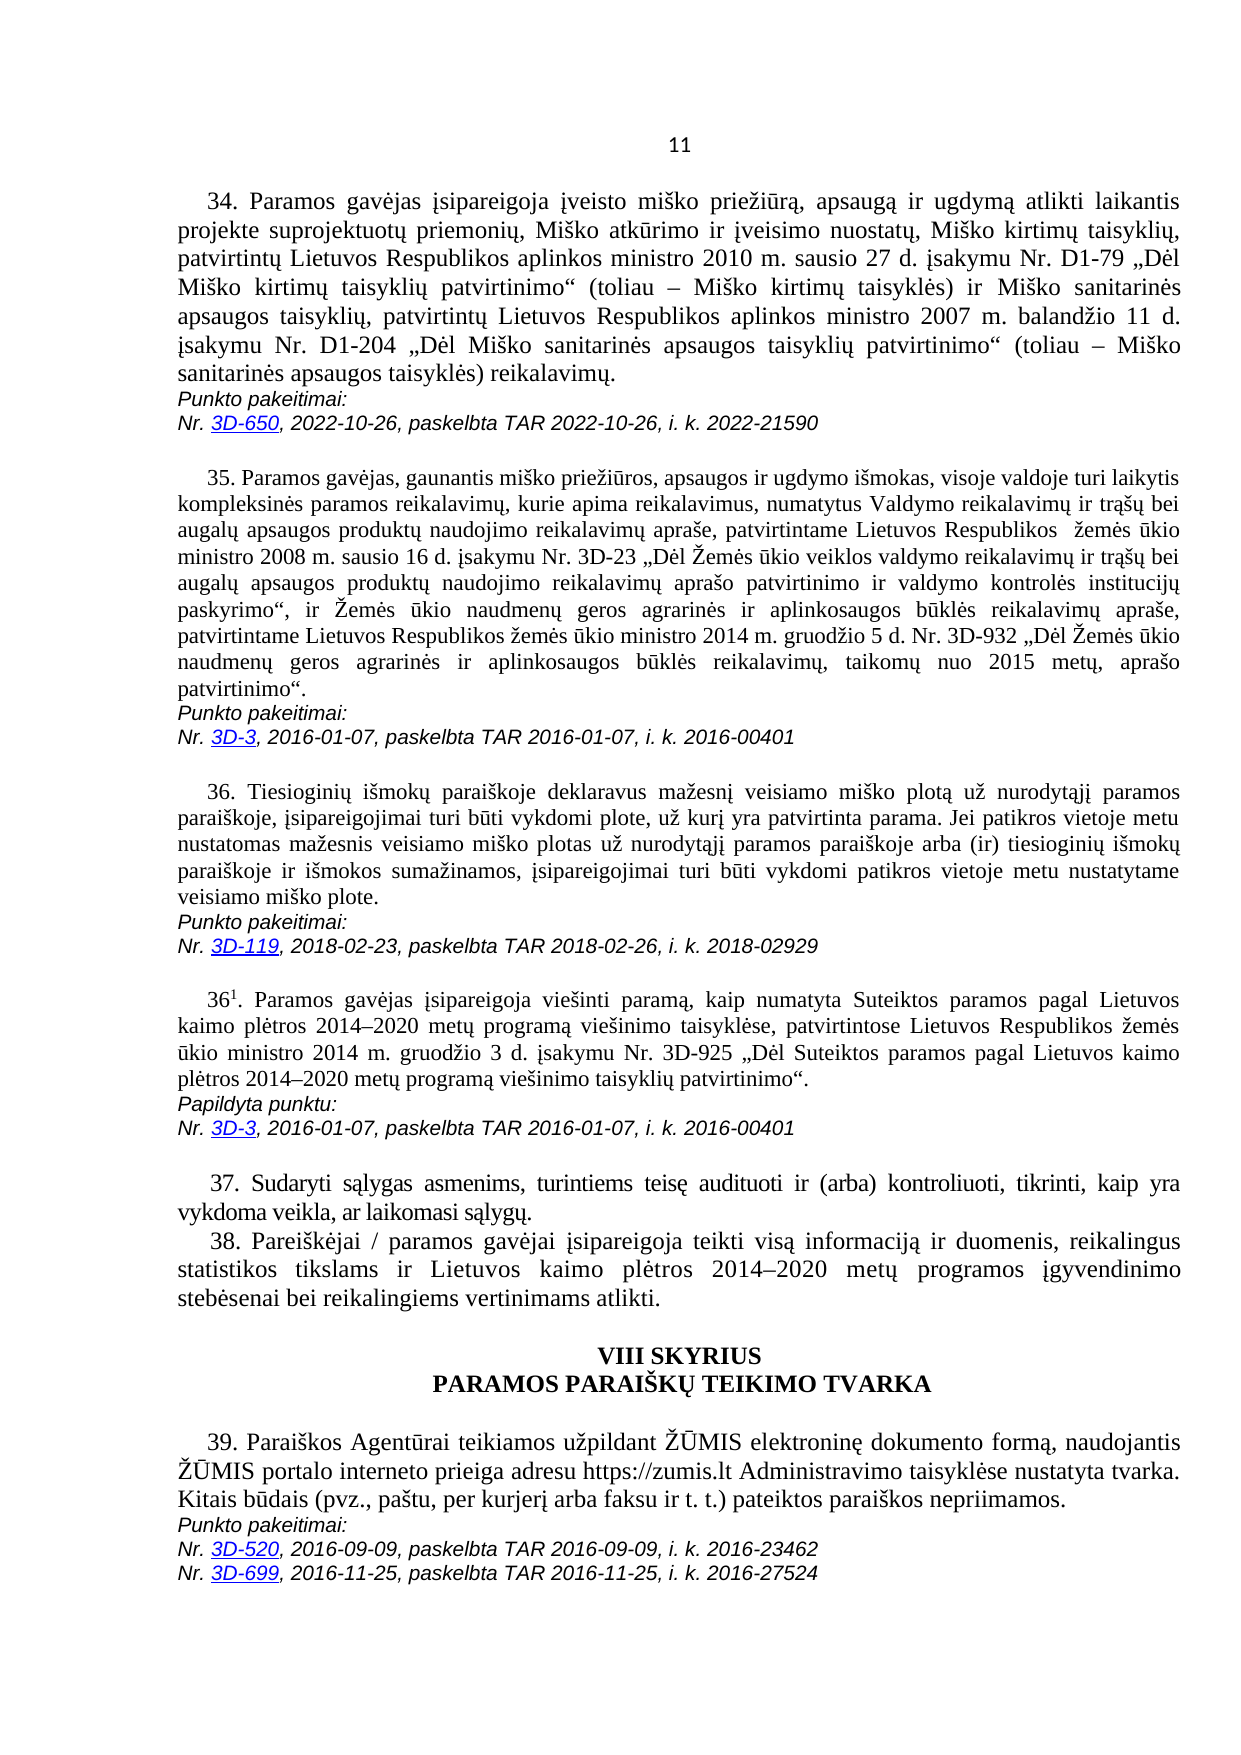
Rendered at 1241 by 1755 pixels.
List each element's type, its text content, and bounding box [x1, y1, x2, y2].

text Punkto pakeitimai: [177, 701, 1181, 725]
text Nr. 3D-650, 2022-10-26, paskelbta TAR 2022-10-26, i. k. 2022-21590 [177, 411, 1181, 435]
text 361. Paramos gavėjas įsipareigoja viešinti paramą, kaip numatyta Suteiktos paramos pagal Lietuvos kaimo plėtros 2014–2020 metų programą viešinimo taisyklėse, patvirtintose Lietuvos Respublikos žemės ūkio ministro 2014 m. gruodžio 3 d. įsakymu Nr. 3D-925 „Dėl Suteiktos paramos pagal Lietuvos kaimo plėtros 2014–2020 metų programą viešinimo taisyklių patvirtinimo“. [177, 986, 1181, 1092]
text Nr. 3D-699, 2016-11-25, paskelbta TAR 2016-11-25, i. k. 2016-27524 [177, 1561, 1181, 1585]
text Nr. 3D-119, 2018-02-23, paskelbta TAR 2018-02-26, i. k. 2018-02929 [177, 933, 1181, 957]
text Punkto pakeitimai: [177, 1513, 1181, 1537]
text VIII SKYRIUS [177, 1341, 1181, 1369]
text Punkto pakeitimai: [177, 909, 1181, 933]
text Punkto pakeitimai: [177, 387, 1181, 411]
text 38. Pareiškėjai / paramos gavėjai įsipareigoja teikti visą informaciją ir duomenis, reikalingus statistikos tikslams ir Lietuvos kaimo plėtros 2014–2020 metų programos įgyvendinimo stebėsenai bei reikalingiems vertinimams atlikti. [177, 1226, 1181, 1312]
text 37. Sudaryti sąlygas asmenims, turintiems teisę audituoti ir (arba) kontroliuoti, tikrinti, kaip yra vykdoma veikla, ar laikomasi sąlygų. [177, 1168, 1181, 1226]
text PARAMOS PARAIŠKŲ teikimo tvarka [177, 1369, 1181, 1398]
text 39. Paraiškos Agentūrai teikiamos užpildant ŽŪMIS elektroninę dokumento formą, naudojantis ŽŪMIS portalo interneto prieiga adresu https://zumis.lt Administravimo taisyklėse nustatyta tvarka. Kitais būdais (pvz., paštu, per kurjerį arba faksu ir t. t.) pateiktos paraiškos nepriimamos. [177, 1427, 1181, 1513]
text Nr. 3D-520, 2016-09-09, paskelbta TAR 2016-09-09, i. k. 2016-23462 [177, 1537, 1181, 1561]
text Nr. 3D-3, 2016-01-07, paskelbta TAR 2016-01-07, i. k. 2016-00401 [177, 1116, 1181, 1139]
text Nr. 3D-3, 2016-01-07, paskelbta TAR 2016-01-07, i. k. 2016-00401 [177, 725, 1181, 749]
text Papildyta punktu: [177, 1092, 1181, 1116]
text 35. Paramos gavėjas, gaunantis miško priežiūros, apsaugos ir ugdymo išmokas, visoje valdoje turi laikytis kompleksinės paramos reikalavimų, kurie apima reikalavimus, numatytus Valdymo reikalavimų ir trąšų bei augalų apsaugos produktų naudojimo reikalavimų apraše, patvirtintame Lietuvos Respublikos žemės ūkio ministro 2008 m. sausio 16 d. įsakymu Nr. 3D-23 „Dėl Žemės ūkio veiklos valdymo reikalavimų ir trąšų bei augalų apsaugos produktų naudojimo reikalavimų aprašo patvirtinimo ir valdymo kontrolės institucijų paskyrimo“, ir Žemės ūkio naudmenų geros agrarinės ir aplinkosaugos būklės reikalavimų apraše, patvirtintame Lietuvos Respublikos žemės ūkio ministro 2014 m. gruodžio 5 d. Nr. 3D-932 „Dėl Žemės ūkio naudmenų geros agrarinės ir aplinkosaugos būklės reikalavimų, taikomų nuo 2015 metų, aprašo patvirtinimo“. [177, 464, 1181, 701]
text 36. Tiesioginių išmokų paraiškoje deklaravus mažesnį veisiamo miško plotą už nurodytąjį paramos paraiškoje, įsipareigojimai turi būti vykdomi plote, už kurį yra patvirtinta parama. Jei patikros vietoje metu nustatomas mažesnis veisiamo miško plotas už nurodytąjį paramos paraiškoje arba (ir) tiesioginių išmokų paraiškoje ir išmokos sumažinamos, įsipareigojimai turi būti vykdomi patikros vietoje metu nustatytame veisiamo miško plote. [177, 778, 1181, 909]
text 34. Paramos gavėjas įsipareigoja įveisto miško priežiūrą, apsaugą ir ugdymą atlikti laikantis projekte suprojektuotų priemonių, Miško atkūrimo ir įveisimo nuostatų, Miško kirtimų taisyklių, patvirtintų Lietuvos Respublikos aplinkos ministro 2010 m. sausio 27 d. įsakymu Nr. D1-79 „Dėl Miško kirtimų taisyklių patvirtinimo“ (toliau – Miško kirtimų taisyklės) ir Miško sanitarinės apsaugos taisyklių, patvirtintų Lietuvos Respublikos aplinkos ministro 2007 m. balandžio 11 d. įsakymu Nr. D1-204 „Dėl Miško sanitarinės apsaugos taisyklių patvirtinimo“ (toliau – Miško sanitarinės apsaugos taisyklės) reikalavimų. [177, 186, 1181, 387]
